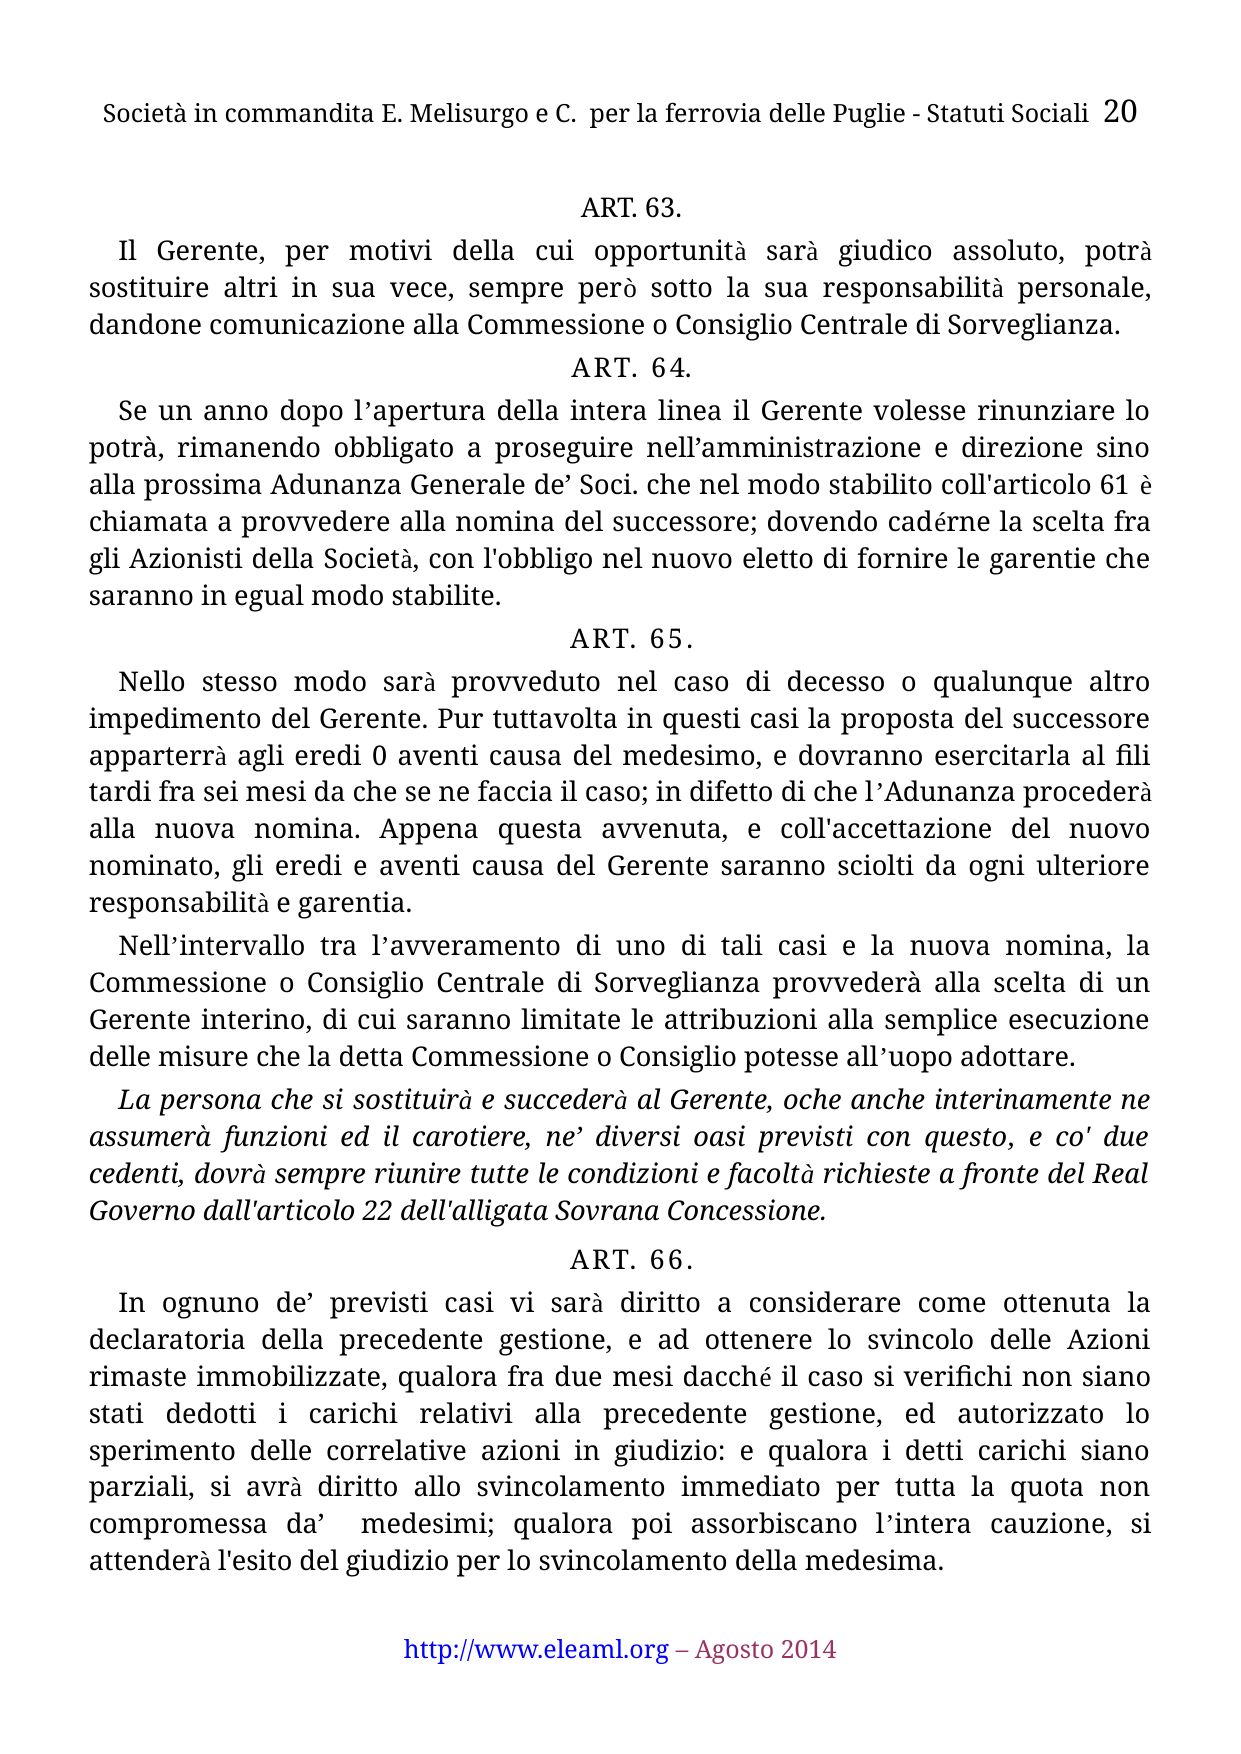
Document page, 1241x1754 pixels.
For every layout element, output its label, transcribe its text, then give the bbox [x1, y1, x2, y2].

text ART. 65. [88, 619, 1152, 656]
text In ognuno de’ previsti casi vi sarà diritto a considerare come ottenuta la declaratoria della precedente gestione, e ad ottenere lo svincolo delle Azioni rimaste immobilizzate, qualora fra due mesi dacché il caso si verifichi non siano stati dedotti i carichi relativi alla precedente gestione, ed autorizzato lo sperimento delle correlative azioni in giudizio: e qualora i detti carichi siano parziali, si avrà diritto allo svincolamento immediato per tutta la quota non compromessa da’ medesimi; qualora poi assorbiscano l’intera cauzione, si attenderà l'esito del giudizio per lo svincolamento della medesima. [88, 1283, 1152, 1578]
text ART. 64. [88, 348, 1152, 385]
text Se un anno dopo l’apertura della intera linea il Gerente volesse rinunziare lo potrà, rimanendo obbligato a proseguire nell’amministrazione e direzione sino alla prossima Adunanza Generale de’ Soci. che nel modo stabilito coll'articolo 61 è chiamata a provvedere alla nomina del successore; dovendo cadérne la scelta fra gli Azionisti della Società, con l'obbligo nel nuovo eletto di fornire le garentie che saranno in egual modo stabilite. [88, 392, 1152, 613]
text Il Gerente, per motivi della cui opportunità sarà giudico assoluto, potrà sostituire altri in sua vece, sempre però sotto la sua responsabilità personale, dandone comunicazione alla Commessione o Consiglio Centrale di Sorveglianza. [88, 232, 1152, 342]
text ART. 66. [88, 1240, 1152, 1277]
text Nell’intervallo tra l’avveramento di uno di tali casi e la nuova nomina, la Commessione o Consiglio Centrale di Sorveglianza provvederà alla scelta di un Gerente interino, di cui saranno limitate le attribuzioni alla semplice esecuzione delle misure che la detta Commessione o Consiglio potesse all’uopo adottare. [88, 927, 1152, 1074]
text La persona che si sostituirà e succederà al Gerente, oche anche interinamente ne assumerà funzioni ed il carotiere, ne’ diversi oasi previsti con questo, e co' due cedenti, dovrà sempre riunire tutte le condizioni e facoltà richieste a fronte del Real Governo dall'articolo 22 dell'alligata Sovrana Concessione. [88, 1080, 1152, 1228]
text ART. 63. [88, 188, 1152, 225]
text Nello stesso modo sarà provveduto nel caso di decesso o qualunque altro impedimento del Gerente. Pur tuttavolta in questi casi la proposta del successore apparterrà agli eredi 0 aventi causa del medesimo, e dovranno esercitarla al fili tardi fra sei mesi da che se ne faccia il caso; in difetto di che l’Adunanza procederà alla nuova nomina. Appena questa avvenuta, e coll'accettazione del nuovo nominato, gli eredi e aventi causa del Gerente saranno sciolti da ogni ulteriore responsabilità e garentia. [88, 662, 1152, 920]
